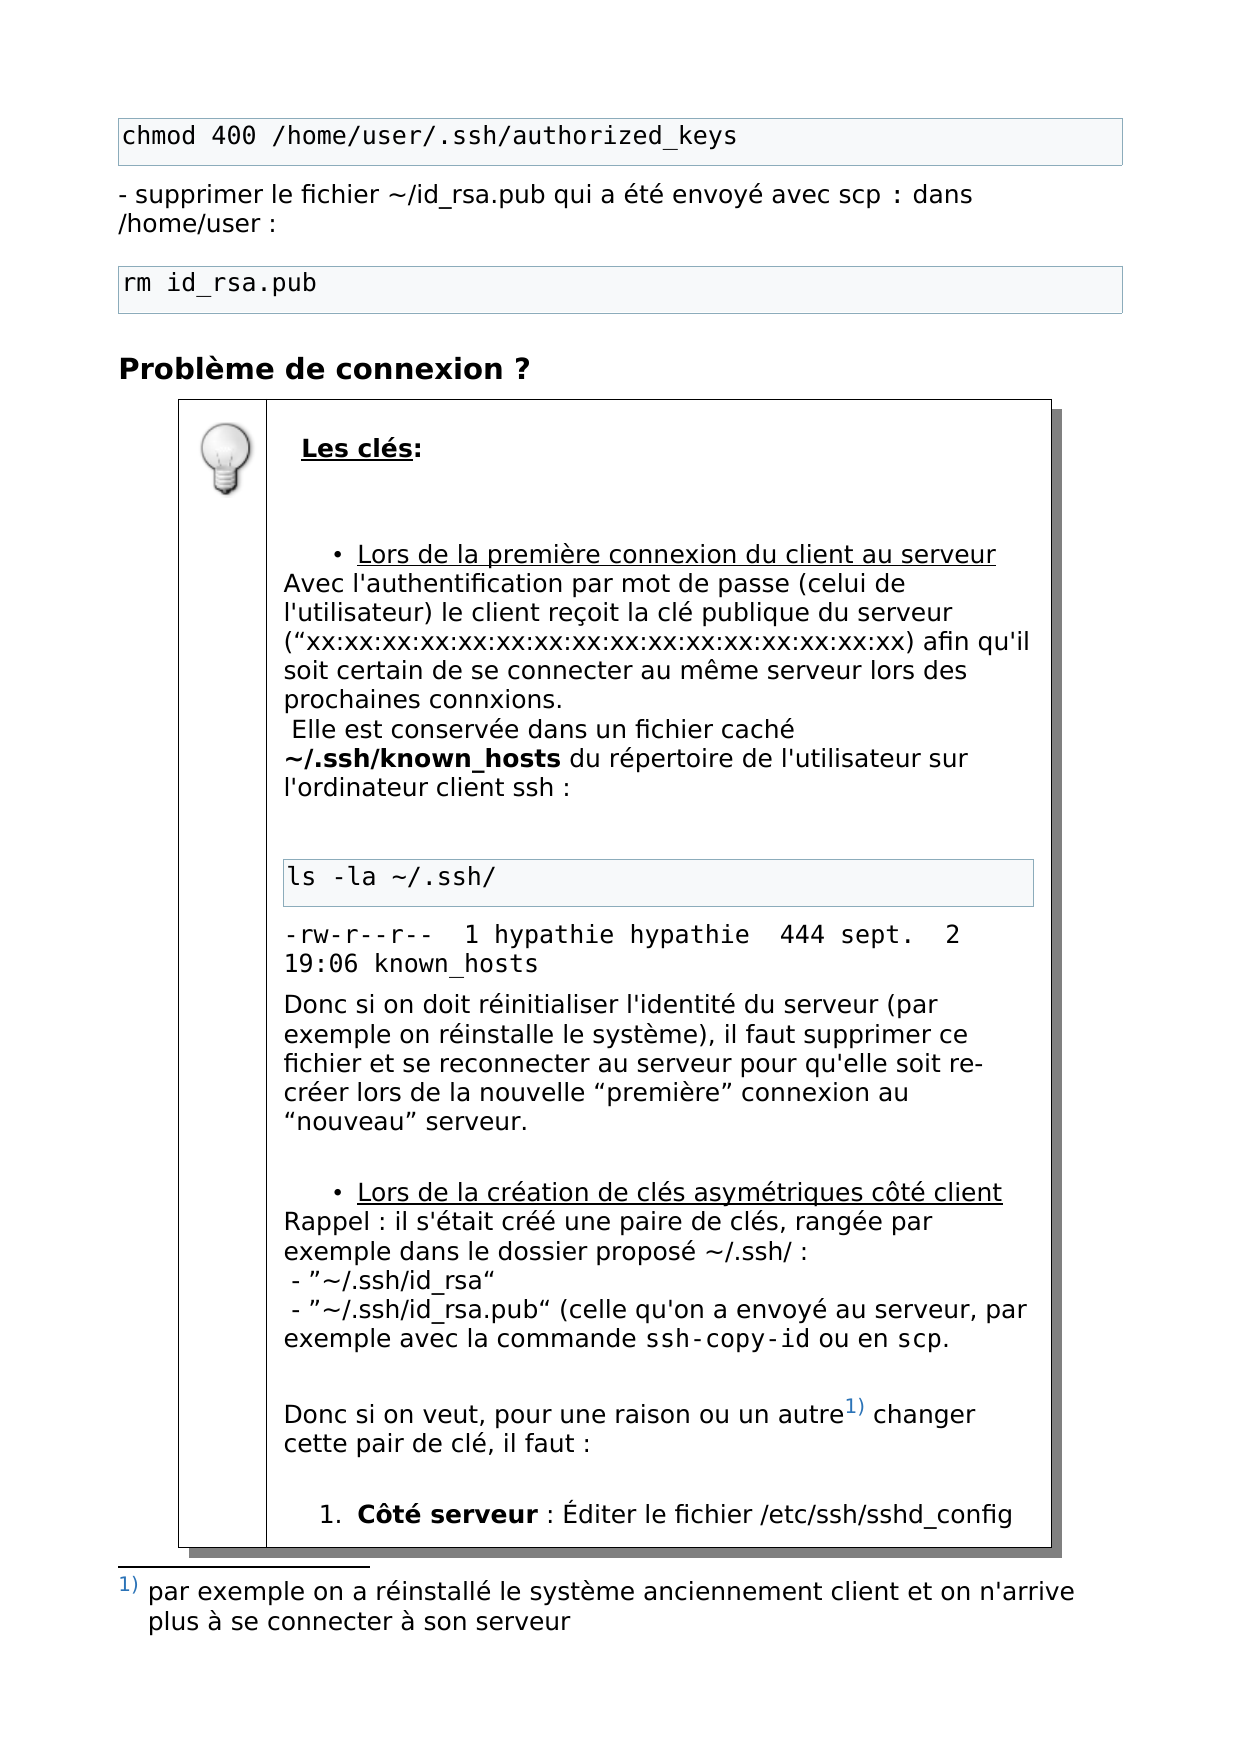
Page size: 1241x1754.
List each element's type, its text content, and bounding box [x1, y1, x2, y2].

subtitle Problème de connexion ? [118, 352, 1122, 386]
picture [190, 422, 266, 498]
table_header rm id_rsa.pub [119, 267, 1122, 312]
text - supprimer le fichier ~/id_rsa.pub qui a été envoyé avec scp : dans /home/user : [118, 180, 1122, 238]
table_header [179, 400, 266, 1547]
table_header chmod 400 /home/user/.ssh/authorized_keys [119, 119, 1122, 165]
table_header Les clés: Lors de la première connexion du client au serveur Avec l'authentification par mot de passe (celui de l'utilisateur) le client reçoit la clé publique du serveur (“xx:xx:xx:xx:xx:xx:xx:xx:xx:xx:xx:xx:xx:xx:xx:xx) afin qu'il soit certain de se connecter au même serveur lors des prochaines connxions. Elle est conservée dans un fichier caché ~/.ssh/known_hosts du répertoire de l'utilisateur sur l'ordinateur client ssh : -rw-r--r-- 1 hypathie hypathie 444 sept. 2 19:06 known_hosts Donc si on doit réinitialiser l'identité du serveur (par exemple on réinstalle le système), il faut supprimer ce fichier et se reconnecter au serveur pour qu'elle soit re-créer lors de la nouvelle “première” connexion au “nouveau” serveur. Lors de la création de clés asymétriques côté client Rappel : il s'était créé une paire de clés, rangée par exemple dans le dossier proposé ~/.ssh/ : - ”~/.ssh/id_rsa“ - ”~/.ssh/id_rsa.pub“ (celle qu'on a envoyé au serveur, par exemple avec la commande ssh-copy-id ou en scp. Donc si on veut, pour une raison ou un autre changer cette pair de clé, il faut : Côté serveur : Éditer le fichier /etc/ssh/sshd_config [267, 400, 1051, 1547]
table_header ls -la ~/.ssh/ [284, 860, 1033, 906]
